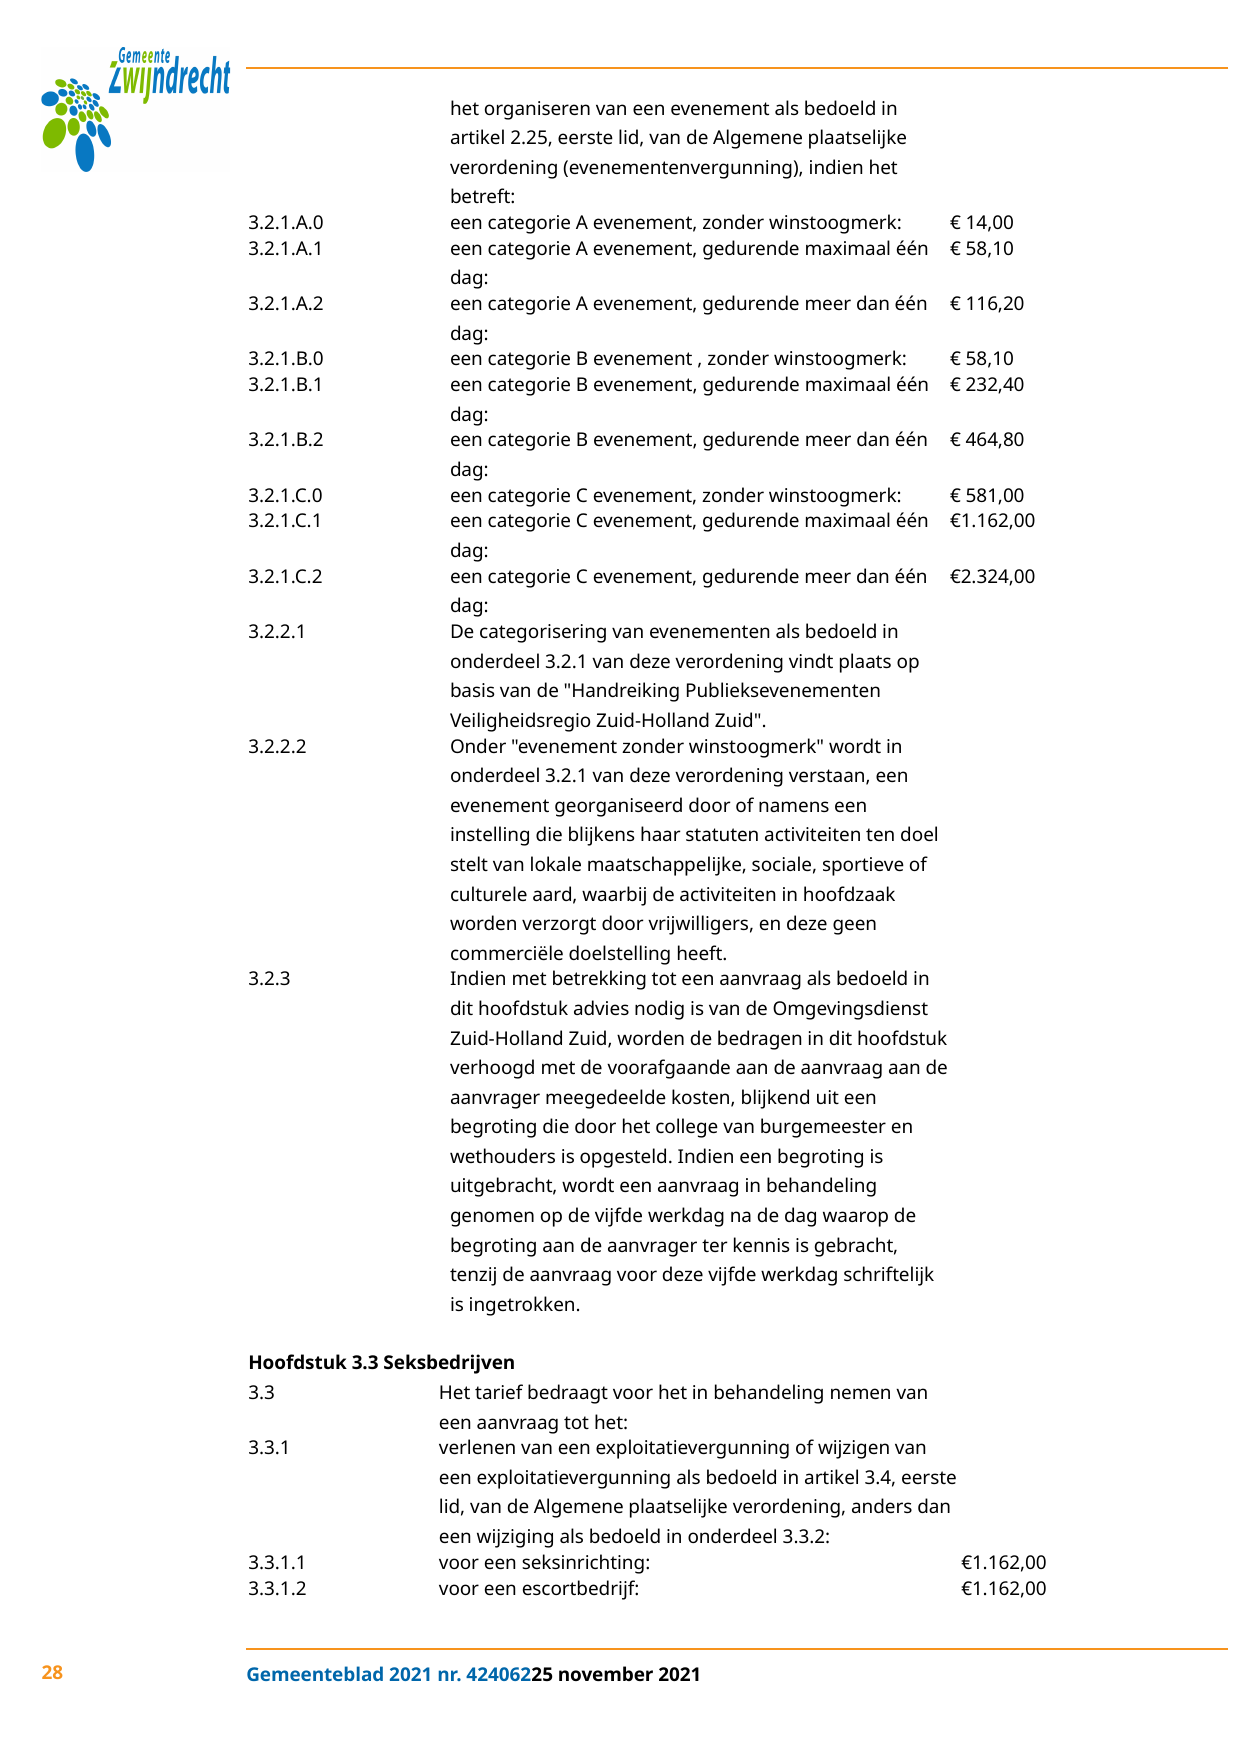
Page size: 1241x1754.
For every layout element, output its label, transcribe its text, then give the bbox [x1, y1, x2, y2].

table_cell [950, 618, 1152, 733]
table_header Het tarief bedraagt voor het in behandeling nemen van een aanvraag tot het: [439, 1379, 961, 1434]
picture [41, 47, 231, 172]
table_header [961, 1379, 1152, 1434]
table_cell 3.2.1.A.2 [248, 290, 450, 346]
table_cell € 116,20 [950, 290, 1152, 346]
table_header [248, 95, 450, 209]
table_header het organiseren van een evenement als bedoeld in artikel 2.25, eerste lid, van de Algemene plaatselijke verordening (evenementenvergunning), indien het betreft: [450, 95, 950, 209]
table_cell 3.2.1.A.0 [248, 209, 450, 235]
table_cell € 58,10 [950, 235, 1152, 290]
table_cell €1.162,00 [961, 1575, 1152, 1601]
table_cell voor een seksinrichting: [439, 1549, 961, 1575]
table_cell € 14,00 [950, 209, 1152, 235]
table_cell een categorie C evenement, gedurende meer dan één dag: [450, 563, 950, 618]
table_cell 3.2.3 [248, 966, 450, 1317]
table_cell 3.2.1.B.0 [248, 346, 450, 371]
text Hoofdstuk 3.3 Seksbedrijven [248, 1349, 1152, 1375]
table_cell €1.162,00 [961, 1549, 1152, 1575]
table_cell €2.324,00 [950, 563, 1152, 618]
table_cell € 581,00 [950, 482, 1152, 508]
table_cell Onder "evenement zonder winstoogmerk" wordt in onderdeel 3.2.1 van deze verordening verstaan, een evenement georganiseerd door of namens een instelling die blijkens haar statuten activiteiten ten doel stelt van lokale maatschappelijke, sociale, sportieve of culturele aard, waarbij de activiteiten in hoofdzaak worden verzorgt door vrijwilligers, en deze geen commerciële doelstelling heeft. [450, 733, 950, 966]
table_cell [961, 1435, 1152, 1549]
table_cell €1.162,00 [950, 508, 1152, 563]
table_cell € 464,80 [950, 427, 1152, 482]
table_cell € 58,10 [950, 346, 1152, 371]
table_cell [950, 733, 1152, 966]
table_cell Indien met betrekking tot een aanvraag als bedoeld in dit hoofdstuk advies nodig is van de Omgevingsdienst Zuid-Holland Zuid, worden de bedragen in dit hoofdstuk verhoogd met de voorafgaande aan de aanvraag aan de aanvrager meegedeelde kosten, blijkend uit een begroting die door het college van burgemeester en wethouders is opgesteld. Indien een begroting is uitgebracht, wordt een aanvraag in behandeling genomen op de vijfde werkdag na de dag waarop de begroting aan de aanvrager ter kennis is gebracht, tenzij de aanvraag voor deze vijfde werkdag schriftelijk is ingetrokken. [450, 966, 950, 1317]
table_cell 3.3.1.1 [248, 1549, 439, 1575]
table_cell 3.3.1 [248, 1435, 439, 1549]
table_cell 3.2.1.C.1 [248, 508, 450, 563]
table_cell 3.2.1.A.1 [248, 235, 450, 290]
table_cell verlenen van een exploitatievergunning of wijzigen van een exploitatievergunning als bedoeld in artikel 3.4, eerste lid, van de Algemene plaatselijke verordening, anders dan een wijziging als bedoeld in onderdeel 3.3.2: [439, 1435, 961, 1549]
table_cell 3.2.1.B.2 [248, 427, 450, 482]
table_cell een categorie C evenement, gedurende maximaal één dag: [450, 508, 950, 563]
table_cell een categorie B evenement, gedurende meer dan één dag: [450, 427, 950, 482]
table_cell [950, 966, 1152, 1317]
table_cell € 232,40 [950, 371, 1152, 427]
table_cell De categorisering van evenementen als bedoeld in onderdeel 3.2.1 van deze verordening vindt plaats op basis van de "Handreiking Publieksevenementen Veiligheidsregio Zuid-Holland Zuid". [450, 618, 950, 733]
table_cell een categorie C evenement, zonder winstoogmerk: [450, 482, 950, 508]
table_header 3.3 [248, 1379, 439, 1434]
table_cell een categorie B evenement , zonder winstoogmerk: [450, 346, 950, 371]
table_cell 3.2.1.C.2 [248, 563, 450, 618]
table_cell een categorie A evenement, zonder winstoogmerk: [450, 209, 950, 235]
table_cell een categorie A evenement, gedurende meer dan één dag: [450, 290, 950, 346]
table_cell 3.2.1.B.1 [248, 371, 450, 427]
table_cell een categorie B evenement, gedurende maximaal één dag: [450, 371, 950, 427]
table_cell 3.2.2.2 [248, 733, 450, 966]
table_cell 3.2.1.C.0 [248, 482, 450, 508]
table_header [950, 95, 1152, 209]
table_cell 3.3.1.2 [248, 1575, 439, 1601]
table_cell een categorie A evenement, gedurende maximaal één dag: [450, 235, 950, 290]
table_cell 3.2.2.1 [248, 618, 450, 733]
table_cell voor een escortbedrijf: [439, 1575, 961, 1601]
